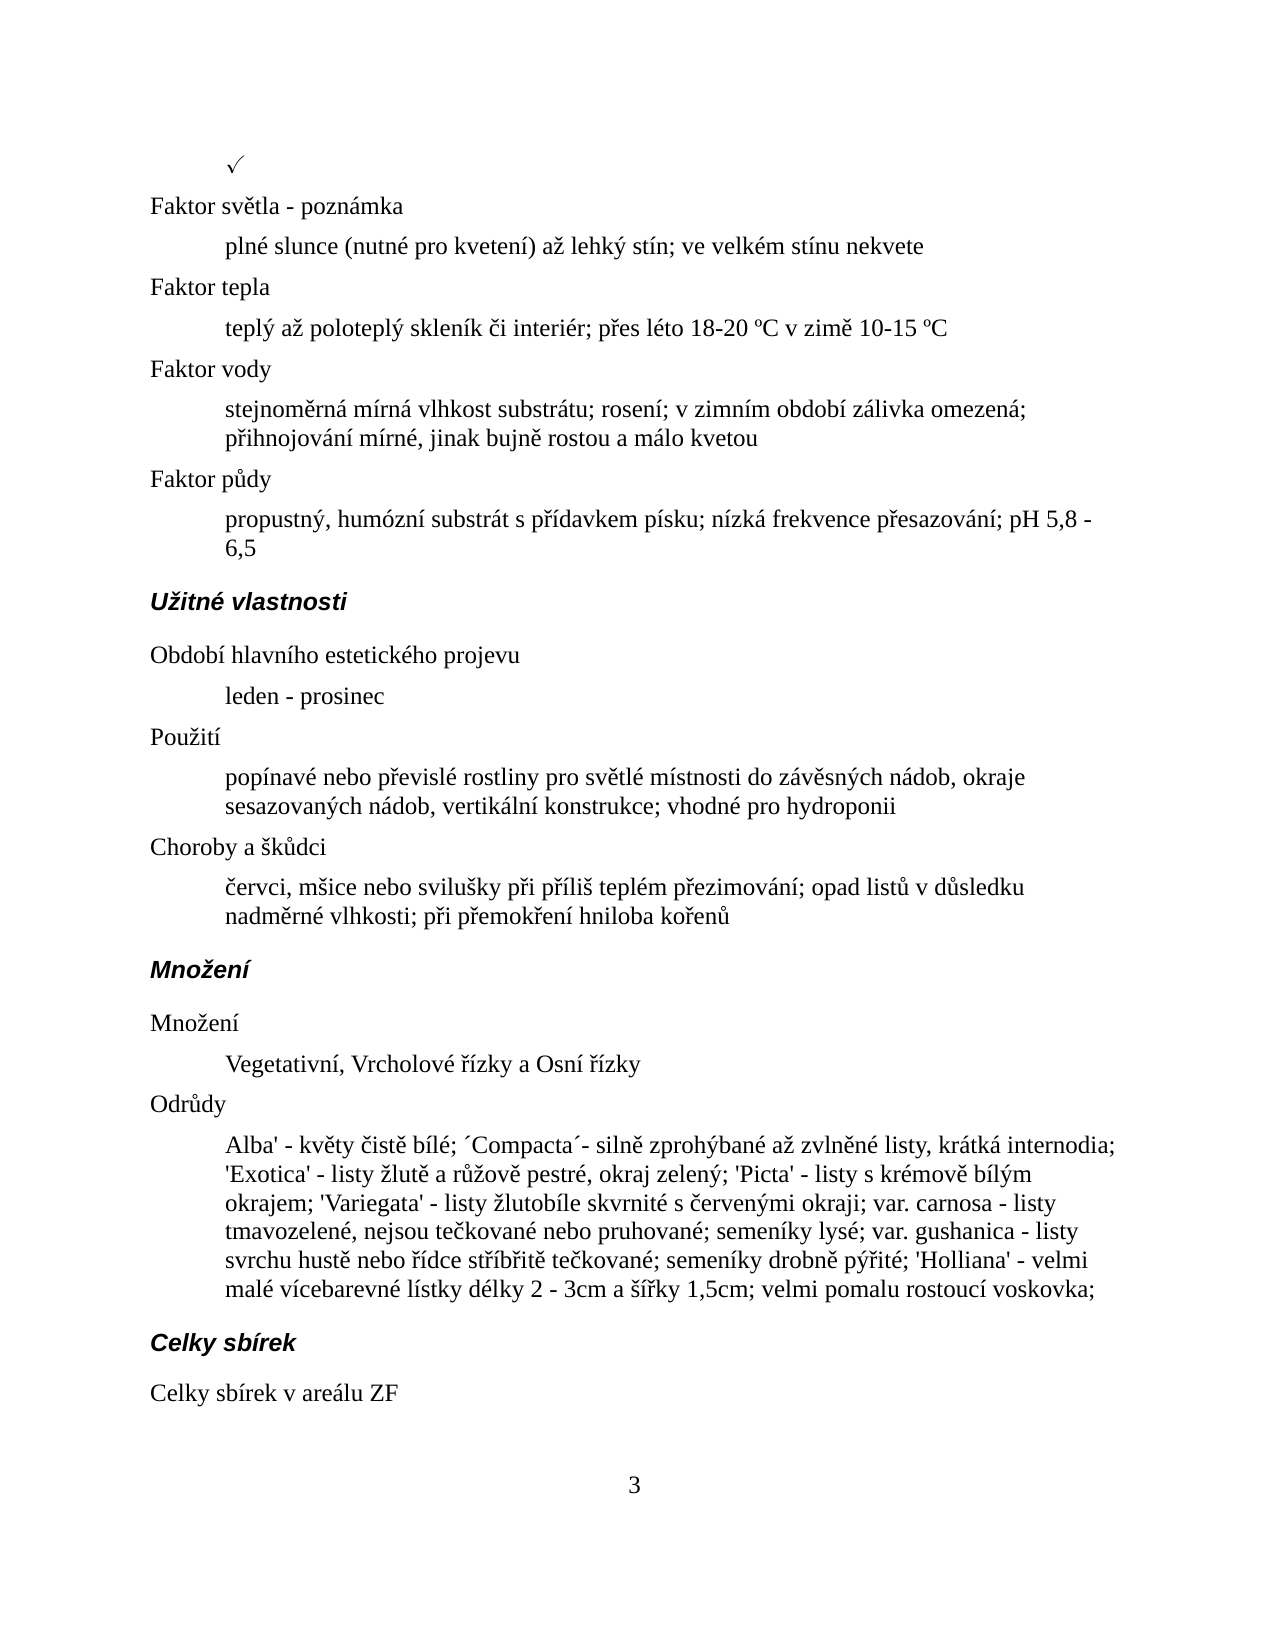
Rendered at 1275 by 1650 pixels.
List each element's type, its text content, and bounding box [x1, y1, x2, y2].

text ✓ [225, 150, 1125, 179]
text Faktor půdy [150, 464, 1125, 493]
text leden - prosinec [225, 681, 1125, 709]
subtitle Množení [150, 955, 1125, 983]
subtitle Užitné vlastnosti [150, 587, 1125, 616]
text Odrůdy [150, 1089, 1125, 1118]
text Vegetativní, Vrcholové řízky a Osní řízky [225, 1049, 1125, 1077]
text teplý až poloteplý skleník či interiér; přes léto 18-20 ºC v zimě 10-15 ºC [225, 313, 1125, 342]
text Faktor vody [150, 354, 1125, 382]
text propustný, humózní substrát s přídavkem písku; nízká frekvence přesazování; pH 5,8 - 6,5 [225, 504, 1125, 562]
text Faktor světla - poznámka [150, 191, 1125, 219]
text Choroby a škůdci [150, 832, 1125, 861]
text Použití [150, 722, 1125, 750]
text Celky sbírek v areálu ZF [150, 1378, 1125, 1406]
text červci, mšice nebo svilušky při příliš teplém přezimování; opad listů v důsledku nadměrné vlhkosti; při přemokření hniloba kořenů [225, 872, 1125, 930]
subtitle Celky sbírek [150, 1328, 1125, 1356]
text Alba' - květy čistě bílé; ´Compacta´- silně zprohýbané až zvlněné listy, krátká internodia; 'Exotica' - listy žlutě a růžově pestré, okraj zelený; 'Picta' - listy s krémově bílým okrajem; 'Variegata' - listy žlutobíle skvrnité s červenými okraji; var. carnosa - listy tmavozelené, nejsou tečkované nebo pruhované; semeníky lysé; var. gushanica - listy svrchu hustě nebo řídce stříbřitě tečkované; semeníky drobně pýřité; 'Holliana' - velmi malé vícebarevné lístky délky 2 - 3cm a šířky 1,5cm; velmi pomalu rostoucí voskovka; [225, 1130, 1125, 1303]
text stejnoměrná mírná vlhkost substrátu; rosení; v zimním období zálivka omezená; přihnojování mírné, jinak bujně rostou a málo kvetou [225, 394, 1125, 452]
text Období hlavního estetického projevu [150, 640, 1125, 669]
text Množení [150, 1008, 1125, 1037]
text plné slunce (nutné pro kvetení) až lehký stín; ve velkém stínu nekvete [225, 231, 1125, 260]
text Faktor tepla [150, 272, 1125, 301]
text popínavé nebo převislé rostliny pro světlé místnosti do závěsných nádob, okraje sesazovaných nádob, vertikální konstrukce; vhodné pro hydroponii [225, 762, 1125, 820]
